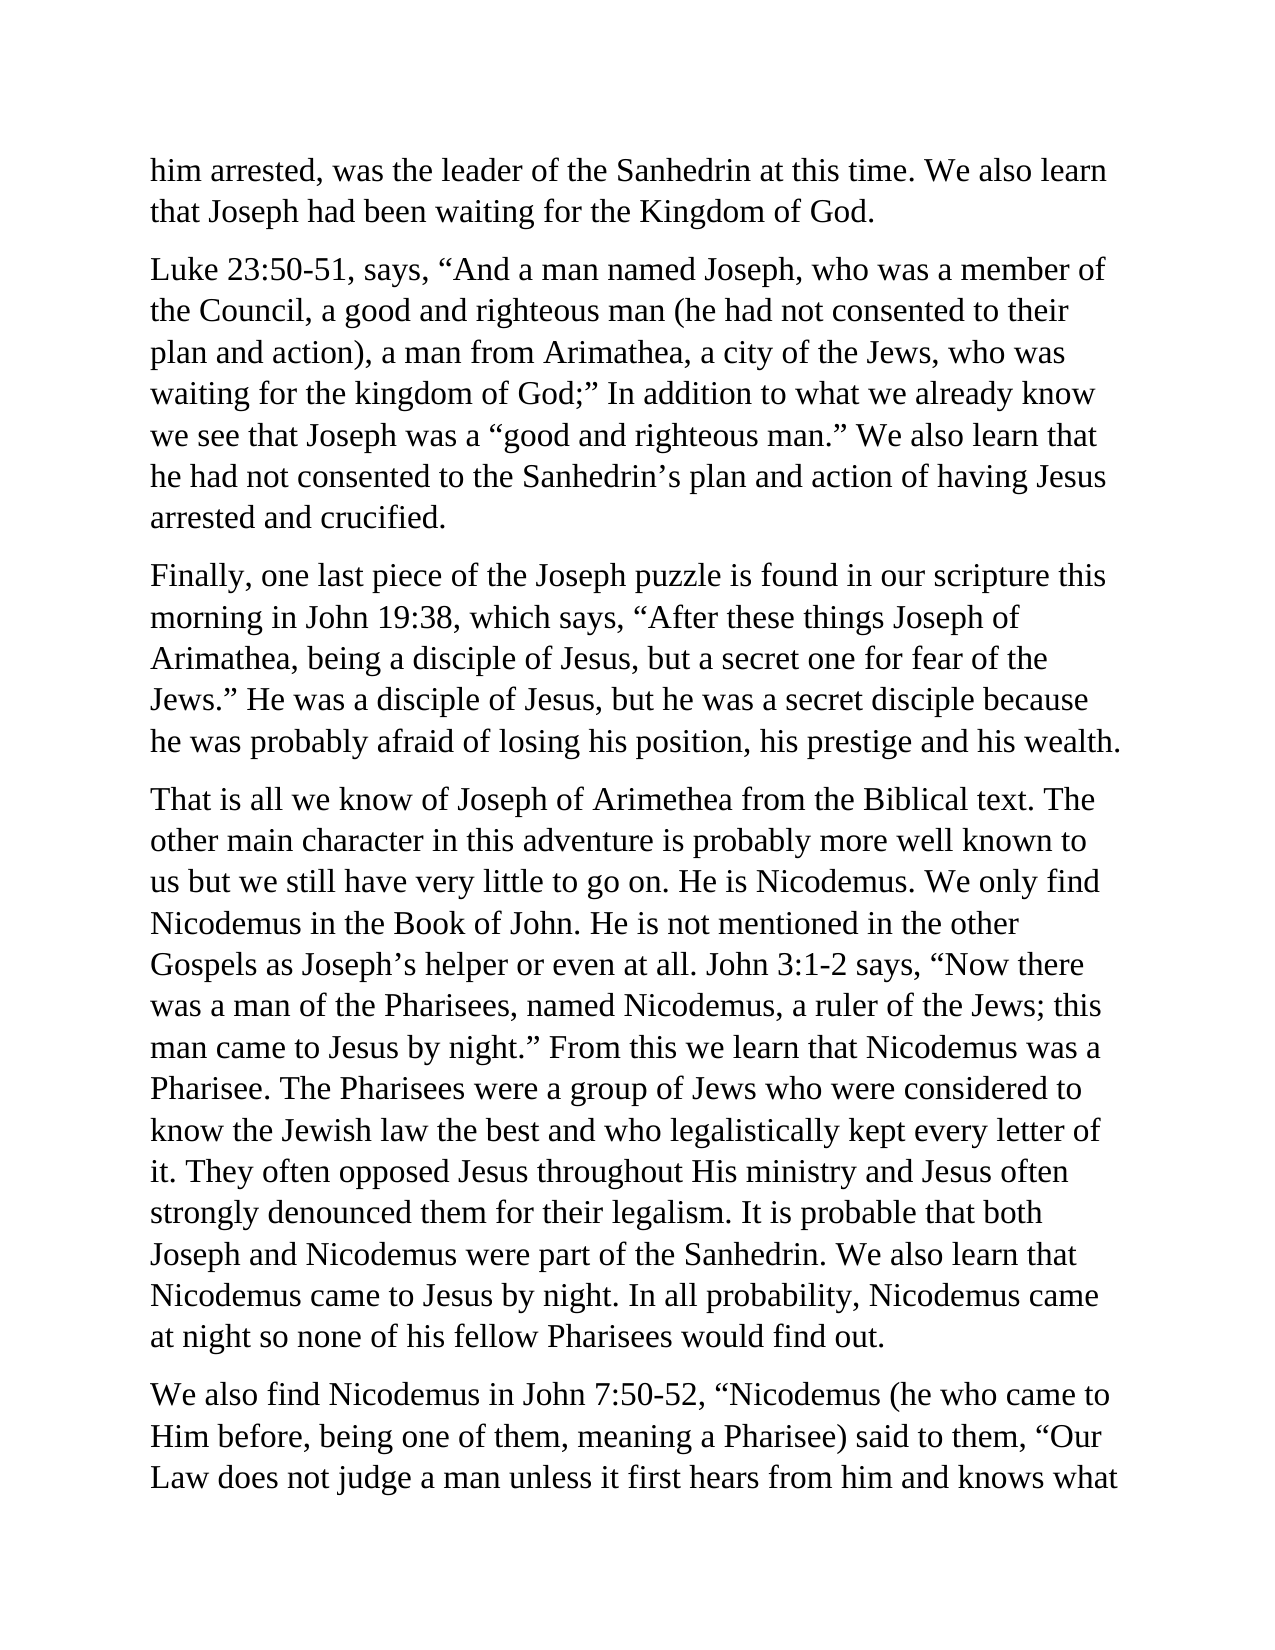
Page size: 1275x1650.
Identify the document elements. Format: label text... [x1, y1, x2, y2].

text That is all we know of Joseph of Arimethea from the Biblical text. The other main character in this adventure is probably more well known to us but we still have very little to go on. He is Nicodemus. We only find Nicodemus in the Book of John. He is not mentioned in the other Gospels as Joseph’s helper or even at all. John 3:1-2 says, “Now there was a man of the Pharisees, named Nicodemus, a ruler of the Jews; this man came to Jesus by night.” From this we learn that Nicodemus was a Pharisee. The Pharisees were a group of Jews who were considered to know the Jewish law the best and who legalistically kept every letter of it. They often opposed Jesus throughout His ministry and Jesus often strongly denounced them for their legalism. It is probable that both Joseph and Nicodemus were part of the Sanhedrin. We also learn that Nicodemus came to Jesus by night. In all probability, Nicodemus came at night so none of his fellow Pharisees would find out. [150, 779, 1125, 1355]
text Luke 23:50-51, says, “And a man named Joseph, who was a member of the Council, a good and righteous man (he had not consented to their plan and action), a man from Arimathea, a city of the Jews, who was waiting for the kingdom of God;” In addition to what we already know we see that Joseph was a “good and righteous man.” We also learn that he had not consented to the Sanhedrin’s plan and action of having Jesus arrested and crucified. [150, 249, 1125, 536]
text Finally, one last piece of the Joseph puzzle is found in our scripture this morning in John 19:38, which says, “After these things Joseph of Arimathea, being a disciple of Jesus, but a secret one for fear of the Jews.” He was a disciple of Jesus, but he was a secret disciple because he was probably afraid of losing his position, his prestige and his wealth. [150, 556, 1125, 759]
text him arrested, was the leader of the Sanhedrin at this time. We also learn that Joseph had been waiting for the Kingdom of God. [150, 150, 1125, 230]
text We also find Nicodemus in John 7:50-52, “Nicodemus (he who came to Him before, being one of them, meaning a Pharisee) said to them, “Our Law does not judge a man unless it first hears from him and knows what [150, 1374, 1125, 1496]
